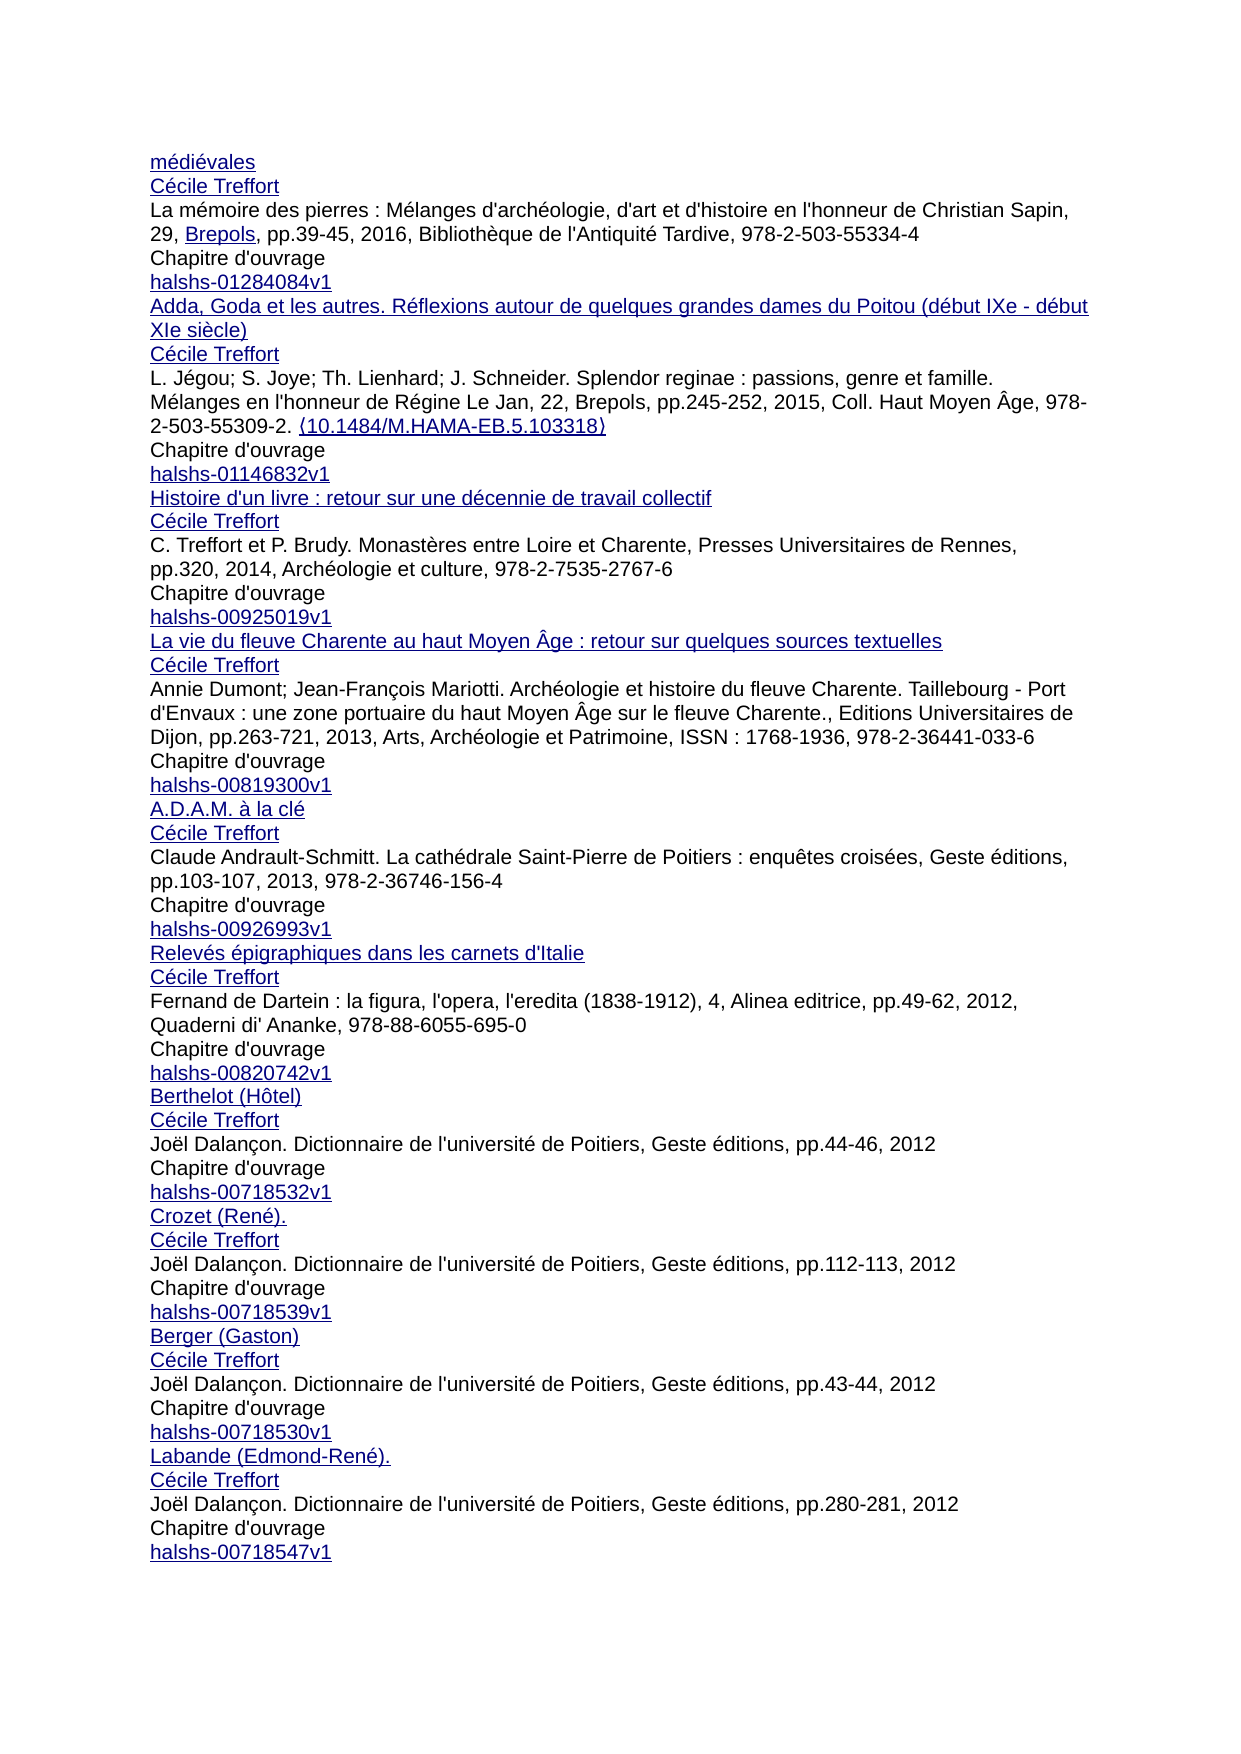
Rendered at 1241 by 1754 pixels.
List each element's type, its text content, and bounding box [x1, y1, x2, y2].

table_cell Adda, Goda et les autres. Réflexions autour de quelques grandes dames du Poitou (début IXe - début XIe siècle) Cécile Treffort L. Jégou; S. Joye; Th. Lienhard; J. Schneider. Splendor reginae : passions, genre et famille. Mélanges en l'honneur de Régine Le Jan, 22, Brepols, pp.245-252, 2015, Coll. Haut Moyen Âge, 978-2-503-55309-2. ⟨10.1484/M.HAMA-EB.5.103318⟩ Chapitre d'ouvrage halshs-01146832v1 [150, 294, 1090, 485]
table_cell Crozet (René). Cécile Treffort Joël Dalançon. Dictionnaire de l'université de Poitiers, Geste éditions, pp.112-113, 2012 Chapitre d'ouvrage halshs-00718539v1 [150, 1204, 1090, 1324]
table_cell Histoire d'un livre : retour sur une décennie de travail collectif Cécile Treffort C. Treffort et P. Brudy. Monastères entre Loire et Charente, Presses Universitaires de Rennes, pp.320, 2014, Archéologie et culture, 978-2-7535-2767-6 Chapitre d'ouvrage halshs-00925019v1 [150, 485, 1090, 629]
table_cell A.D.A.M. à la clé Cécile Treffort Claude Andrault-Schmitt. La cathédrale Saint-Pierre de Poitiers : enquêtes croisées, Geste éditions, pp.103-107, 2013, 978-2-36746-156-4 Chapitre d'ouvrage halshs-00926993v1 [150, 797, 1090, 941]
table_cell La vie du fleuve Charente au haut Moyen Âge : retour sur quelques sources textuelles Cécile Treffort Annie Dumont; Jean-François Mariotti. Archéologie et histoire du fleuve Charente. Taillebourg - Port d'Envaux : une zone portuaire du haut Moyen Âge sur le fleuve Charente., Editions Universitaires de Dijon, pp.263-721, 2013, Arts, Archéologie et Patrimoine, ISSN : 1768-1936, 978-2-36441-033-6 Chapitre d'ouvrage halshs-00819300v1 [150, 629, 1090, 797]
table_cell médiévales Cécile Treffort La mémoire des pierres : Mélanges d'archéologie, d'art et d'histoire en l'honneur de Christian Sapin, 29, Brepols, pp.39-45, 2016, Bibliothèque de l'Antiquité Tardive, 978-2-503-55334-4 Chapitre d'ouvrage halshs-01284084v1 [150, 150, 1090, 294]
table_cell Labande (Edmond-René). Cécile Treffort Joël Dalançon. Dictionnaire de l'université de Poitiers, Geste éditions, pp.280-281, 2012 Chapitre d'ouvrage halshs-00718547v1 [150, 1444, 1090, 1563]
table_cell Berthelot (Hôtel) Cécile Treffort Joël Dalançon. Dictionnaire de l'université de Poitiers, Geste éditions, pp.44-46, 2012 Chapitre d'ouvrage halshs-00718532v1 [150, 1084, 1090, 1204]
table_cell Berger (Gaston) Cécile Treffort Joël Dalançon. Dictionnaire de l'université de Poitiers, Geste éditions, pp.43-44, 2012 Chapitre d'ouvrage halshs-00718530v1 [150, 1324, 1090, 1444]
table_cell Relevés épigraphiques dans les carnets d'Italie Cécile Treffort Fernand de Dartein : la figura, l'opera, l'eredita (1838-1912), 4, Alinea editrice, pp.49-62, 2012, Quaderni di' Ananke, 978-88-6055-695-0 Chapitre d'ouvrage halshs-00820742v1 [150, 941, 1090, 1084]
